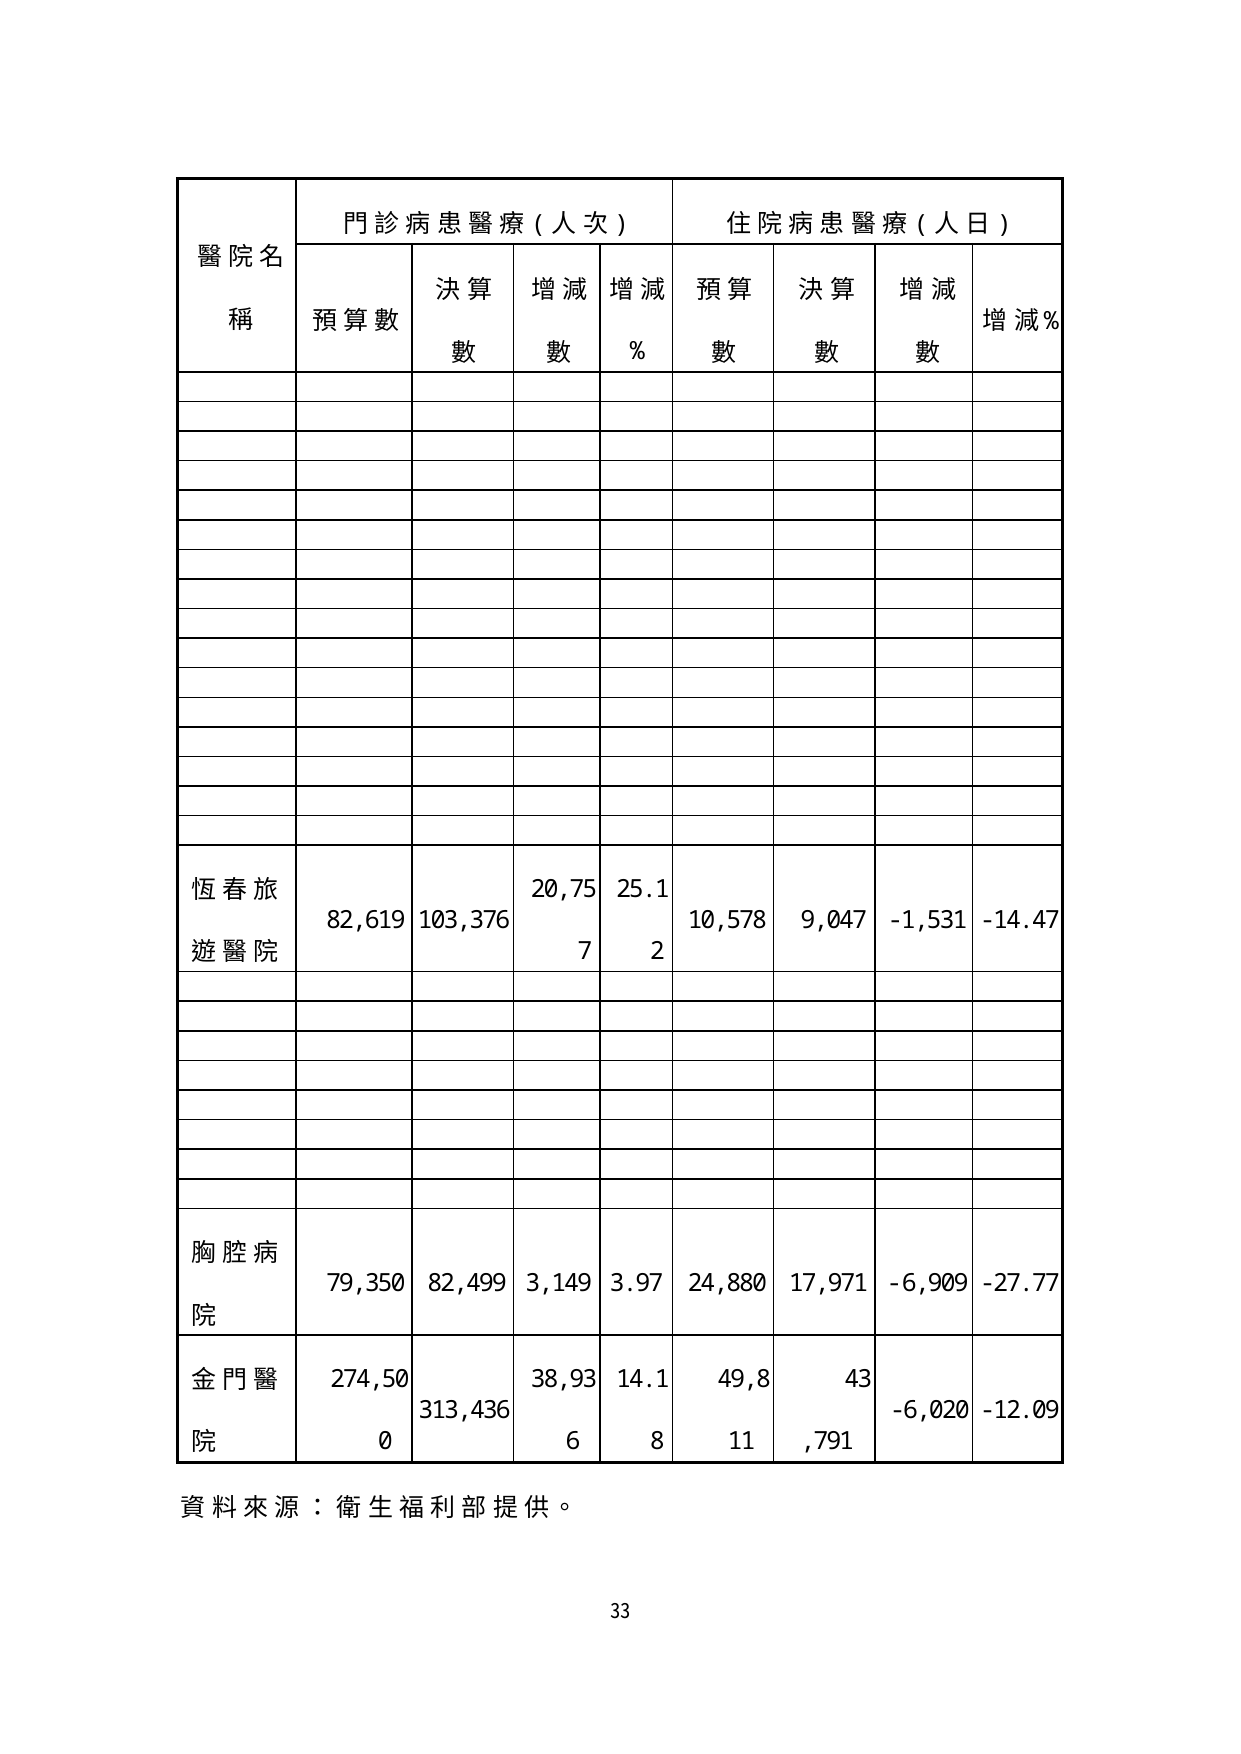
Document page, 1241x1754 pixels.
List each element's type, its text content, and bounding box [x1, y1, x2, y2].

table_cell 86,139 [413, 1150, 513, 1178]
table_cell -16,005 [876, 1061, 972, 1089]
table_cell 388,226 [297, 816, 411, 844]
table_cell 195,026 [413, 668, 513, 696]
table_cell 玉里醫院 [179, 1032, 295, 1059]
table_cell 82,158 [673, 402, 773, 430]
table_cell -5,909 [876, 668, 972, 696]
table_header 門診病患醫療(人次) [297, 180, 672, 243]
table_cell -8,805 [876, 491, 972, 519]
table_cell 8,193,214 [413, 373, 513, 401]
table_cell 3,040,535 [774, 373, 874, 401]
table_cell 7,854,886 [297, 373, 411, 401]
table_cell -163,4322 [876, 373, 972, 401]
table_cell -5,053 [514, 550, 599, 578]
table_cell 19,507 [514, 1032, 599, 1059]
table_cell 206,000 [297, 787, 411, 815]
table_cell 44,740 [774, 787, 874, 815]
table_cell 苗栗醫院 [179, 491, 295, 519]
table_cell 177,062 [673, 1150, 773, 1178]
table_cell 10,578 [673, 846, 773, 971]
table_cell 98,866 [514, 461, 599, 489]
table_cell 51,162 [774, 698, 874, 726]
table_cell 373,982 [413, 580, 513, 608]
table_cell 235,866 [673, 1061, 773, 1089]
table_cell 樂生療養院 [179, 1180, 295, 1207]
table_cell 274,500 [297, 1336, 411, 1461]
table_cell -6.79 [973, 1061, 1061, 1089]
table_cell 438,000 [297, 609, 411, 637]
table_cell 159,325 [774, 521, 874, 548]
table_cell 9,047 [774, 846, 874, 971]
table_cell 25.12 [601, 846, 672, 971]
table_cell -13,847 [876, 1002, 972, 1030]
table_cell 總計 [179, 373, 295, 401]
table_cell 363,480 [673, 1120, 773, 1148]
table_cell 83,600 [297, 1032, 411, 1059]
table_cell -1,440 [876, 1150, 972, 1178]
table_cell -14,519 [876, 816, 972, 844]
table_cell 桃園療養院 [179, 1061, 295, 1089]
table_cell 37,002 [673, 972, 773, 1000]
table_cell 59,250 [673, 1002, 773, 1030]
table_cell 33,000 [297, 1091, 411, 1119]
table_cell 4.31 [601, 373, 672, 401]
table_cell 156,000 [297, 698, 411, 726]
table_cell 15.72 [601, 1120, 672, 1148]
table_cell 14.18 [601, 1336, 672, 1461]
table_cell 110,296 [774, 816, 874, 844]
table_cell -24,069 [514, 521, 599, 548]
table_cell 24,151 [514, 757, 599, 785]
table_cell 決算數 [413, 245, 513, 371]
table_cell -6,360 [876, 1091, 972, 1119]
table_cell 增減數 [514, 245, 599, 371]
table_cell -5,150 [876, 402, 972, 430]
table_cell 103,376 [413, 846, 513, 971]
table_cell 0.76 [601, 1061, 672, 1089]
table_cell 1,170,321 [297, 461, 411, 489]
table_cell -23,375 [514, 816, 599, 844]
table_cell 16.78 [601, 668, 672, 696]
table_cell 161,657 [514, 432, 599, 460]
table_cell 26,120 [514, 639, 599, 667]
table_cell -8.56 [973, 757, 1061, 785]
table_cell 39,318 [514, 580, 599, 608]
table_cell -14.47 [973, 846, 1061, 971]
table_cell 68,400 [673, 1180, 773, 1207]
table_cell 51,348 [673, 787, 773, 815]
table_cell 新營醫院 [179, 698, 295, 726]
table_cell 182,500 [673, 1091, 773, 1119]
table_cell 357,404 [774, 1120, 874, 1148]
table_cell 3,203,967 [673, 373, 773, 401]
table_cell 99,930 [413, 972, 513, 1000]
table_cell -361 [876, 1032, 972, 1059]
table_cell 341,542 [413, 491, 513, 519]
table_cell 134,268 [673, 550, 773, 578]
table_cell 162,711 [774, 580, 874, 608]
table_cell 屏東醫院 [179, 816, 295, 844]
table_cell 臺中醫院 [179, 550, 295, 578]
table_cell 190,000 [673, 1032, 773, 1059]
table_cell 13.16 [601, 1150, 672, 1178]
table_cell -11,458 [514, 491, 599, 519]
table_cell -7.28 [973, 728, 1061, 756]
table_cell 104,001 [774, 757, 874, 785]
table_cell -12.87 [973, 787, 1061, 815]
table_cell 臺南醫院 [179, 728, 295, 756]
table_cell -7.71 [973, 461, 1061, 489]
table_cell -5.10 [973, 373, 1061, 401]
table_cell 146,580 [774, 432, 874, 460]
table_cell -15,820 [514, 728, 599, 756]
table_cell 3.42 [973, 550, 1061, 578]
table_cell -36,814 [514, 1180, 599, 1207]
table_cell 62,500 [673, 698, 773, 726]
table_cell 64,281 [774, 1180, 874, 1207]
table_cell 309,498 [673, 461, 773, 489]
table_cell 4,594 [876, 550, 972, 578]
table_cell 113,733 [673, 757, 773, 785]
table_cell -6.58 [601, 609, 672, 637]
table_cell 338,328 [514, 373, 599, 401]
table_cell 79,350 [297, 1209, 411, 1334]
table_cell -17.22 [973, 972, 1061, 1000]
table_cell -23.37 [973, 1002, 1061, 1030]
table_cell 685,377 [413, 432, 513, 460]
table_cell -6,909 [876, 1209, 972, 1334]
table_cell 40,398 [774, 639, 874, 667]
table_cell 201,660 [413, 698, 513, 726]
table_cell 103,107 [413, 1032, 513, 1059]
table_cell 1.43 [601, 402, 672, 430]
table_cell 96,000 [673, 491, 773, 519]
table_cell -1,531 [876, 846, 972, 971]
table_cell 恆春旅遊醫院 [179, 846, 295, 971]
table_cell 372,646 [413, 757, 513, 785]
table_cell 1,269,187 [413, 461, 513, 489]
table_cell 基隆醫院 [179, 402, 295, 430]
table_cell 334,664 [297, 580, 411, 608]
table_cell 桃園醫院 [179, 461, 295, 489]
table_cell -12.09 [973, 1336, 1061, 1461]
table_cell 247,800 [297, 1180, 411, 1207]
table_header 住院病患醫療(人日) [673, 180, 1061, 243]
table_cell 29.27 [601, 698, 672, 726]
table_cell 167,000 [297, 668, 411, 696]
table_cell 175,622 [774, 1150, 874, 1178]
table_cell 82,619 [297, 846, 411, 971]
table_cell 167,616 [673, 521, 773, 548]
table_cell 45,660 [514, 698, 599, 726]
table_cell -1.09 [601, 550, 672, 578]
table_cell 胸腔病院 [179, 1209, 295, 1334]
table_cell 169,230 [297, 639, 411, 667]
table_cell 30,630 [774, 972, 874, 1000]
table_cell -1.67 [973, 1120, 1061, 1148]
table_cell 豐原醫院 [179, 521, 295, 548]
table_cell 409,184 [413, 609, 513, 637]
table_cell 509,365 [297, 402, 411, 430]
table_cell -11,338 [876, 698, 972, 726]
table_cell -9,732 [876, 757, 972, 785]
table_cell 13,036 [876, 432, 972, 460]
table_cell -3.25 [601, 491, 672, 519]
table_cell -3.74 [601, 728, 672, 756]
table_cell 花蓮醫院 [179, 1002, 295, 1030]
table_cell 164,055 [774, 728, 874, 756]
table_cell 澎湖醫院 [179, 787, 295, 815]
table_cell 3.97 [601, 1209, 672, 1334]
table_cell 24,880 [673, 1209, 773, 1334]
table_cell 43,791 [774, 1336, 874, 1461]
table_cell 草屯療養院 [179, 1120, 295, 1148]
table_cell 82,126 [297, 1120, 411, 1148]
table_cell 195,350 [413, 639, 513, 667]
table_cell 353,000 [297, 491, 411, 519]
table_cell -6,020 [876, 1336, 972, 1461]
table_cell 增減數 [876, 245, 972, 371]
table_cell -14.6 [601, 972, 672, 1000]
table_cell 嘉義醫院 [179, 639, 295, 667]
table_cell -3.27 [601, 1091, 672, 1119]
table_cell 30.87 [601, 432, 672, 460]
table_cell 133,544 [673, 432, 773, 460]
table_cell 9.76 [973, 432, 1061, 460]
table_cell 31,920 [413, 1091, 513, 1119]
table_cell 364,851 [413, 816, 513, 844]
table_cell 82,499 [413, 1209, 513, 1334]
table_cell 10,015 [514, 1150, 599, 1178]
table_cell 169,827 [413, 1002, 513, 1030]
table_cell -17,090 [514, 972, 599, 1000]
table_cell 6.93 [601, 757, 672, 785]
table_cell -3.48 [973, 1091, 1061, 1119]
table_cell 348,495 [297, 757, 411, 785]
table_cell 77,008 [774, 402, 874, 430]
table_cell 213,939 [413, 787, 513, 815]
table_cell 459,165 [413, 550, 513, 578]
table_cell 50,091 [774, 668, 874, 696]
table_cell -4.95 [973, 521, 1061, 548]
table_cell -4,119 [876, 1180, 972, 1207]
table_cell -0.81 [973, 1150, 1061, 1178]
table_cell 210,986 [413, 1180, 513, 1207]
table_cell 313,436 [413, 1336, 513, 1461]
table_cell -6,372 [876, 972, 972, 1000]
table_cell 彰化醫院 [179, 580, 295, 608]
table_cell 38,371 [673, 639, 773, 667]
table_cell 朴子醫院 [179, 668, 295, 696]
table_cell 嘉南療養院 [179, 1150, 295, 1178]
table_cell -14.71 [973, 609, 1061, 637]
table_cell 20,757 [514, 846, 599, 971]
table_cell 770,169 [297, 521, 411, 548]
table_cell 38,936 [514, 1336, 599, 1461]
text 資料來源：衛生福利部提供。 [177, 1464, 1063, 1526]
table_cell 88,697 [774, 609, 874, 637]
table_cell 87,195 [774, 491, 874, 519]
table_cell 95,039 [413, 1120, 513, 1148]
table_cell 464,218 [297, 550, 411, 578]
table_cell 145,333 [413, 1061, 513, 1089]
table_cell -0.19 [973, 1032, 1061, 1059]
table_cell 28,026 [514, 668, 599, 696]
table_cell 76,124 [297, 1150, 411, 1178]
table_cell 金門醫院 [179, 1336, 295, 1461]
table_cell 189,639 [774, 1032, 874, 1059]
table_cell 旗山醫院 [179, 757, 295, 785]
table_cell 南投醫院 [179, 609, 295, 637]
table_cell 746,100 [413, 521, 513, 548]
table_cell 117,020 [297, 972, 411, 1000]
table_cell -6.02 [973, 1180, 1061, 1207]
table_cell 8,355 [876, 580, 972, 608]
table_cell 23.33 [601, 1032, 672, 1059]
table_cell 3,149 [514, 1209, 599, 1334]
table_cell 49,811 [673, 1336, 773, 1461]
table_cell 138,862 [774, 550, 874, 578]
table_cell 增減% [601, 245, 672, 371]
table_cell 1,093 [514, 1061, 599, 1089]
table_cell 104,000 [673, 609, 773, 637]
table_cell 2,027 [876, 639, 972, 667]
table_cell -8,291 [876, 521, 972, 548]
table_cell -12,876 [876, 728, 972, 756]
table_header 醫院名稱 [179, 180, 295, 371]
table_cell 17,971 [774, 1209, 874, 1334]
table_cell -6,076 [876, 1120, 972, 1148]
table_cell -11.63 [973, 816, 1061, 844]
table_cell -15,303 [876, 609, 972, 637]
table_cell -9.17 [973, 491, 1061, 519]
table_cell 臺東醫院 [179, 972, 295, 1000]
table_cell 增減% [973, 245, 1061, 371]
table_cell 144,240 [297, 1061, 411, 1089]
table_cell 5.28 [973, 639, 1061, 667]
table_cell 406,939 [413, 728, 513, 756]
table_cell 7,309 [514, 402, 599, 430]
table_cell -23,873 [876, 461, 972, 489]
table_cell 422,759 [297, 728, 411, 756]
table_cell -20.40 [601, 1002, 672, 1030]
table_cell -14.86 [601, 1180, 672, 1207]
table_cell 45,403 [774, 1002, 874, 1030]
table_cell 8.45 [601, 461, 672, 489]
table_cell 11.75 [601, 580, 672, 608]
table_cell -28,816 [514, 609, 599, 637]
table_cell 臺北醫院 [179, 432, 295, 460]
table_cell -3.13 [601, 521, 672, 548]
table_cell 八里療養院 [179, 1091, 295, 1119]
table_cell 219,861 [774, 1061, 874, 1089]
table_cell -1,080 [514, 1091, 599, 1119]
table_cell 12,913 [514, 1120, 599, 1148]
table_cell 預算數 [297, 245, 411, 371]
table_cell -6.02 [601, 816, 672, 844]
table_cell 285,625 [774, 461, 874, 489]
table_cell 5.41 [973, 580, 1061, 608]
table_cell 3.85 [601, 787, 672, 815]
table_cell 56,000 [673, 668, 773, 696]
table_cell -18.14 [973, 698, 1061, 726]
table_cell -43,513 [514, 1002, 599, 1030]
table_cell -6,608 [876, 787, 972, 815]
table_cell -10.55 [973, 668, 1061, 696]
table_cell 176,931 [673, 728, 773, 756]
table_cell 決算數 [774, 245, 874, 371]
table_cell 213,340 [297, 1002, 411, 1030]
table_cell -27.77 [973, 1209, 1061, 1334]
table_cell 124,815 [673, 816, 773, 844]
table_cell 預算數 [673, 245, 773, 371]
table_cell 176,140 [774, 1091, 874, 1119]
table_cell 15.43 [601, 639, 672, 667]
table_cell 516,674 [413, 402, 513, 430]
table_cell -6.27 [973, 402, 1061, 430]
table_cell 523,720 [297, 432, 411, 460]
table_cell 7,939 [514, 787, 599, 815]
table_cell 154,356 [673, 580, 773, 608]
